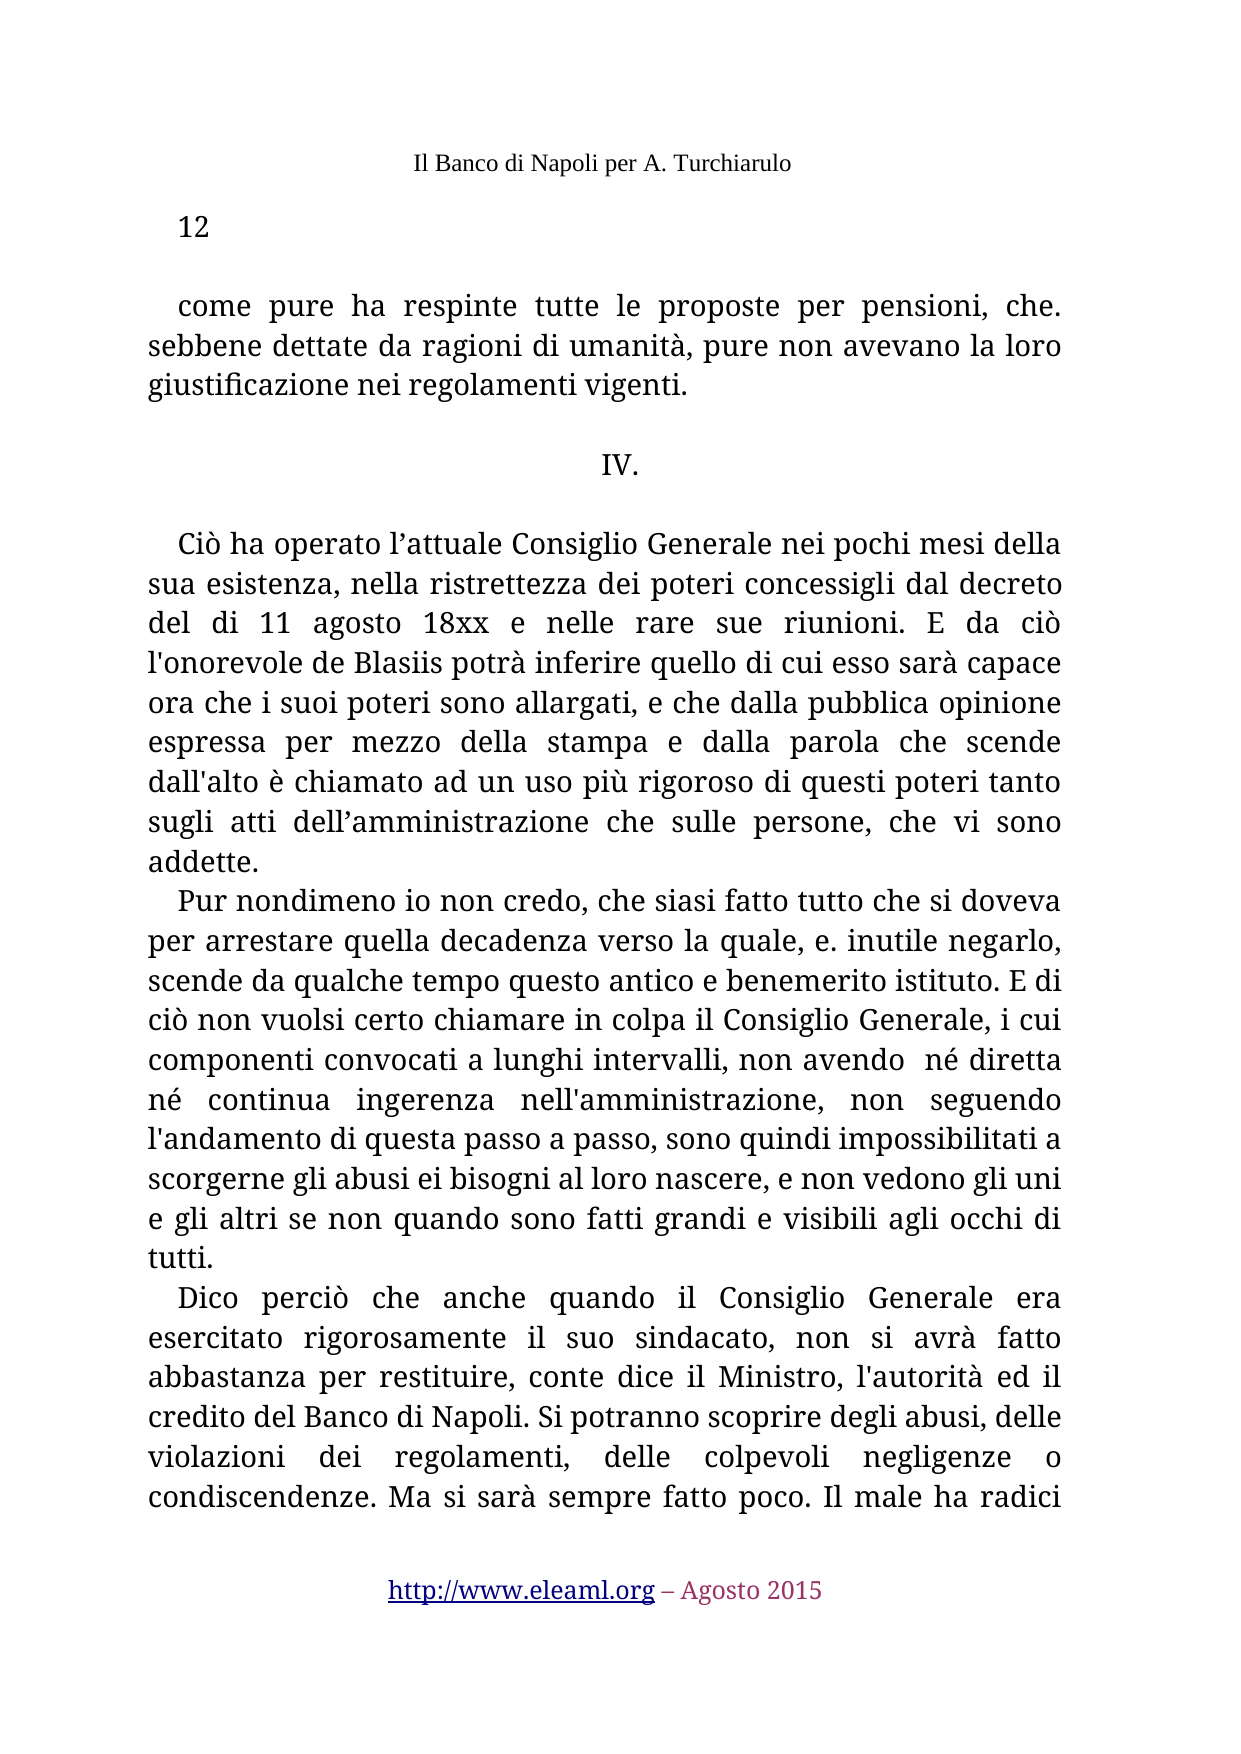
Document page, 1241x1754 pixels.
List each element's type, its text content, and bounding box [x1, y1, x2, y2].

text come pure ha respinte tutte le proposte per pensioni, che. sebbene dettate da ragioni di umanità, pure non avevano la loro giustificazione nei regolamenti vigenti. [148, 285, 1063, 404]
text Dico perciò che anche quando il Consiglio Generale era esercitato rigorosamente il suo sindacato, non si avrà fatto abbastanza per restituire, conte dice il Ministro, l'autorità ed il credito del Banco di Napoli. Si potranno scoprire degli abusi, delle violazioni dei regolamenti, delle colpevoli negligenze o condiscendenze. Ma si sarà sempre fatto poco. Il male ha radici [148, 1277, 1063, 1516]
text Ciò ha operato l’attuale Consiglio Generale nei pochi mesi della sua esistenza, nella ristrettezza dei poteri concessigli dal decreto del di 11 agosto 18xx e nelle rare sue riunioni. E da ciò l'onorevole de Blasiis potrà inferire quello di cui esso sarà capace ora che i suoi poteri sono allargati, e che dalla pubblica opinione espressa per mezzo della stampa e dalla parola che scende dall'alto è chiamato ad un uso più rigoroso di questi poteri tanto sugli atti dell’amministrazione che sulle persone, che vi sono addette. [148, 523, 1063, 881]
text 12 [148, 206, 1063, 246]
text Pur nondimeno io non credo, che siasi fatto tutto che si doveva per arrestare quella decadenza verso la quale, e. inutile negarlo, scende da qualche tempo questo antico e benemerito istituto. E di ciò non vuolsi certo chiamare in colpa il Consiglio Generale, i cui componenti convocati a lunghi intervalli, non avendo né diretta né continua ingerenza nell'amministrazione, non seguendo l'andamento di questa passo a passo, sono quindi impossibilitati a scorgerne gli abusi ei bisogni al loro nascere, e non vedono gli uni e gli altri se non quando sono fatti grandi e visibili agli occhi di tutti. [148, 881, 1063, 1277]
text IV. [148, 444, 1063, 484]
